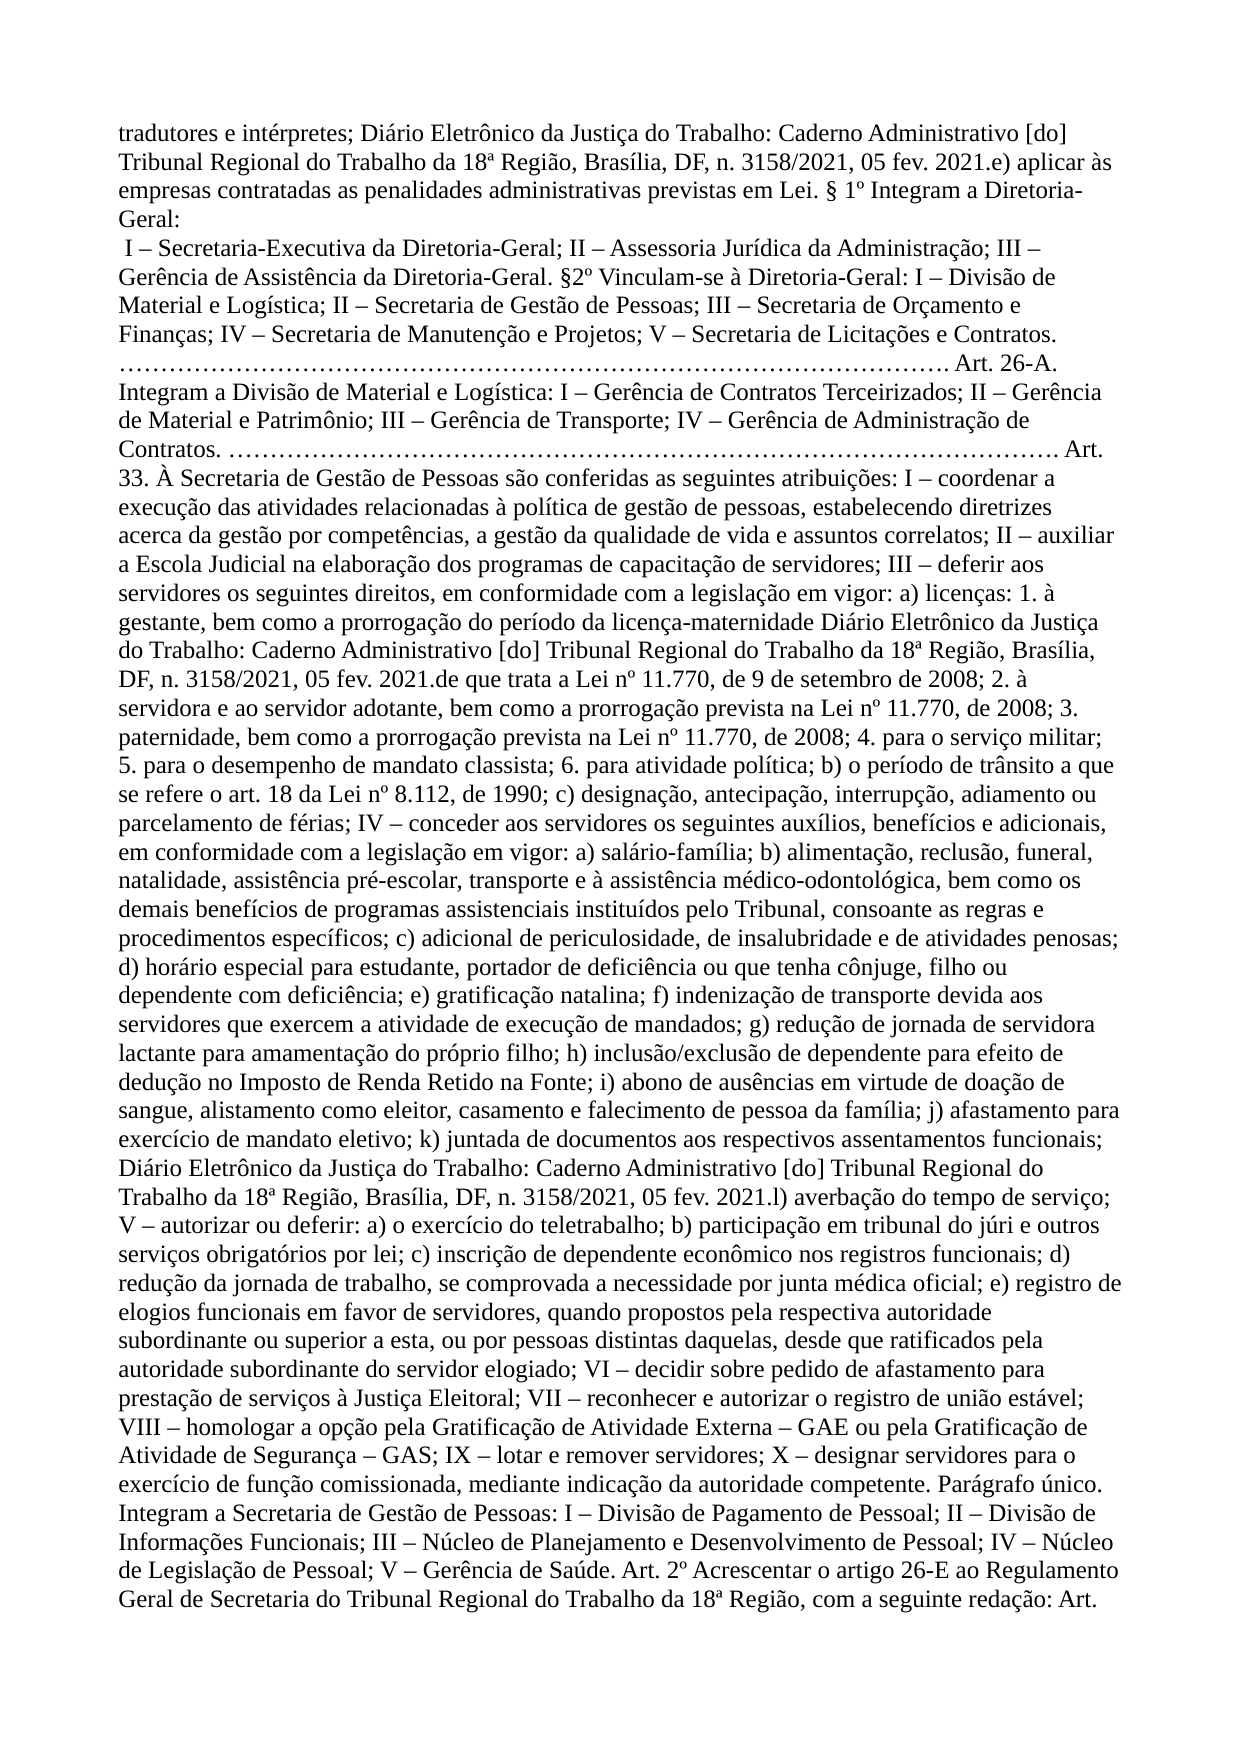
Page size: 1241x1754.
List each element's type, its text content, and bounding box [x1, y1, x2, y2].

text tradutores e intérpretes; Diário Eletrônico da Justiça do Trabalho: Caderno Administrativo [do] Tribunal Regional do Trabalho da 18ª Região, Brasília, DF, n. 3158/2021, 05 fev. 2021.e) aplicar às empresas contratadas as penalidades administrativas previstas em Lei. § 1º Integram a Diretoria-Geral: [118, 118, 1122, 233]
text I – Secretaria-Executiva da Diretoria-Geral; II – Assessoria Jurídica da Administração; III – Gerência de Assistência da Diretoria-Geral. §2º Vinculam-se à Diretoria-Geral: I – Divisão de Material e Logística; II – Secretaria de Gestão de Pessoas; III – Secretaria de Orçamento e Finanças; IV – Secretaria de Manutenção e Projetos; V – Secretaria de Licitações e Contratos. ………………………………………………………………………………………. Art. 26-A. Integram a Divisão de Material e Logística: I – Gerência de Contratos Terceirizados; II – Gerência de Material e Patrimônio; III – Gerência de Transporte; IV – Gerência de Administração de Contratos. ………………………………………………………………………………………. Art. 33. À Secretaria de Gestão de Pessoas são conferidas as seguintes atribuições: I – coordenar a execução das atividades relacionadas à política de gestão de pessoas, estabelecendo diretrizes acerca da gestão por competências, a gestão da qualidade de vida e assuntos correlatos; II – auxiliar a Escola Judicial na elaboração dos programas de capacitação de servidores; III – deferir aos servidores os seguintes direitos, em conformidade com a legislação em vigor: a) licenças: 1. à gestante, bem como a prorrogação do período da licença-maternidade Diário Eletrônico da Justiça do Trabalho: Caderno Administrativo [do] Tribunal Regional do Trabalho da 18ª Região, Brasília, DF, n. 3158/2021, 05 fev. 2021.de que trata a Lei nº 11.770, de 9 de setembro de 2008; 2. à servidora e ao servidor adotante, bem como a prorrogação prevista na Lei nº 11.770, de 2008; 3. paternidade, bem como a prorrogação prevista na Lei nº 11.770, de 2008; 4. para o serviço militar; 5. para o desempenho de mandato classista; 6. para atividade política; b) o período de trânsito a que se refere o art. 18 da Lei nº 8.112, de 1990; c) designação, antecipação, interrupção, adiamento ou parcelamento de férias; IV – conceder aos servidores os seguintes auxílios, benefícios e adicionais, em conformidade com a legislação em vigor: a) salário-família; b) alimentação, reclusão, funeral, natalidade, assistência pré-escolar, transporte e à assistência médico-odontológica, bem como os demais benefícios de programas assistenciais instituídos pelo Tribunal, consoante as regras e procedimentos específicos; c) adicional de periculosidade, de insalubridade e de atividades penosas; d) horário especial para estudante, portador de deficiência ou que tenha cônjuge, filho ou dependente com deficiência; e) gratificação natalina; f) indenização de transporte devida aos servidores que exercem a atividade de execução de mandados; g) redução de jornada de servidora lactante para amamentação do próprio filho; h) inclusão/exclusão de dependente para efeito de dedução no Imposto de Renda Retido na Fonte; i) abono de ausências em virtude de doação de sangue, alistamento como eleitor, casamento e falecimento de pessoa da família; j) afastamento para exercício de mandato eletivo; k) juntada de documentos aos respectivos assentamentos funcionais; Diário Eletrônico da Justiça do Trabalho: Caderno Administrativo [do] Tribunal Regional do Trabalho da 18ª Região, Brasília, DF, n. 3158/2021, 05 fev. 2021.l) averbação do tempo de serviço; V – autorizar ou deferir: a) o exercício do teletrabalho; b) participação em tribunal do júri e outros serviços obrigatórios por lei; c) inscrição de dependente econômico nos registros funcionais; d) redução da jornada de trabalho, se comprovada a necessidade por junta médica oficial; e) registro de elogios funcionais em favor de servidores, quando propostos pela respectiva autoridade subordinante ou superior a esta, ou por pessoas distintas daquelas, desde que ratificados pela autoridade subordinante do servidor elogiado; VI – decidir sobre pedido de afastamento para prestação de serviços à Justiça Eleitoral; VII – reconhecer e autorizar o registro de união estável; VIII – homologar a opção pela Gratificação de Atividade Externa – GAE ou pela Gratificação de Atividade de Segurança – GAS; IX – lotar e remover servidores; X – designar servidores para o exercício de função comissionada, mediante indicação da autoridade competente. Parágrafo único. Integram a Secretaria de Gestão de Pessoas: I – Divisão de Pagamento de Pessoal; II – Divisão de Informações Funcionais; III – Núcleo de Planejamento e Desenvolvimento de Pessoal; IV – Núcleo de Legislação de Pessoal; V – Gerência de Saúde. Art. 2º Acrescentar o artigo 26-E ao Regulamento Geral de Secretaria do Tribunal Regional do Trabalho da 18ª Região, com a seguinte redação: Art. [118, 233, 1122, 1613]
